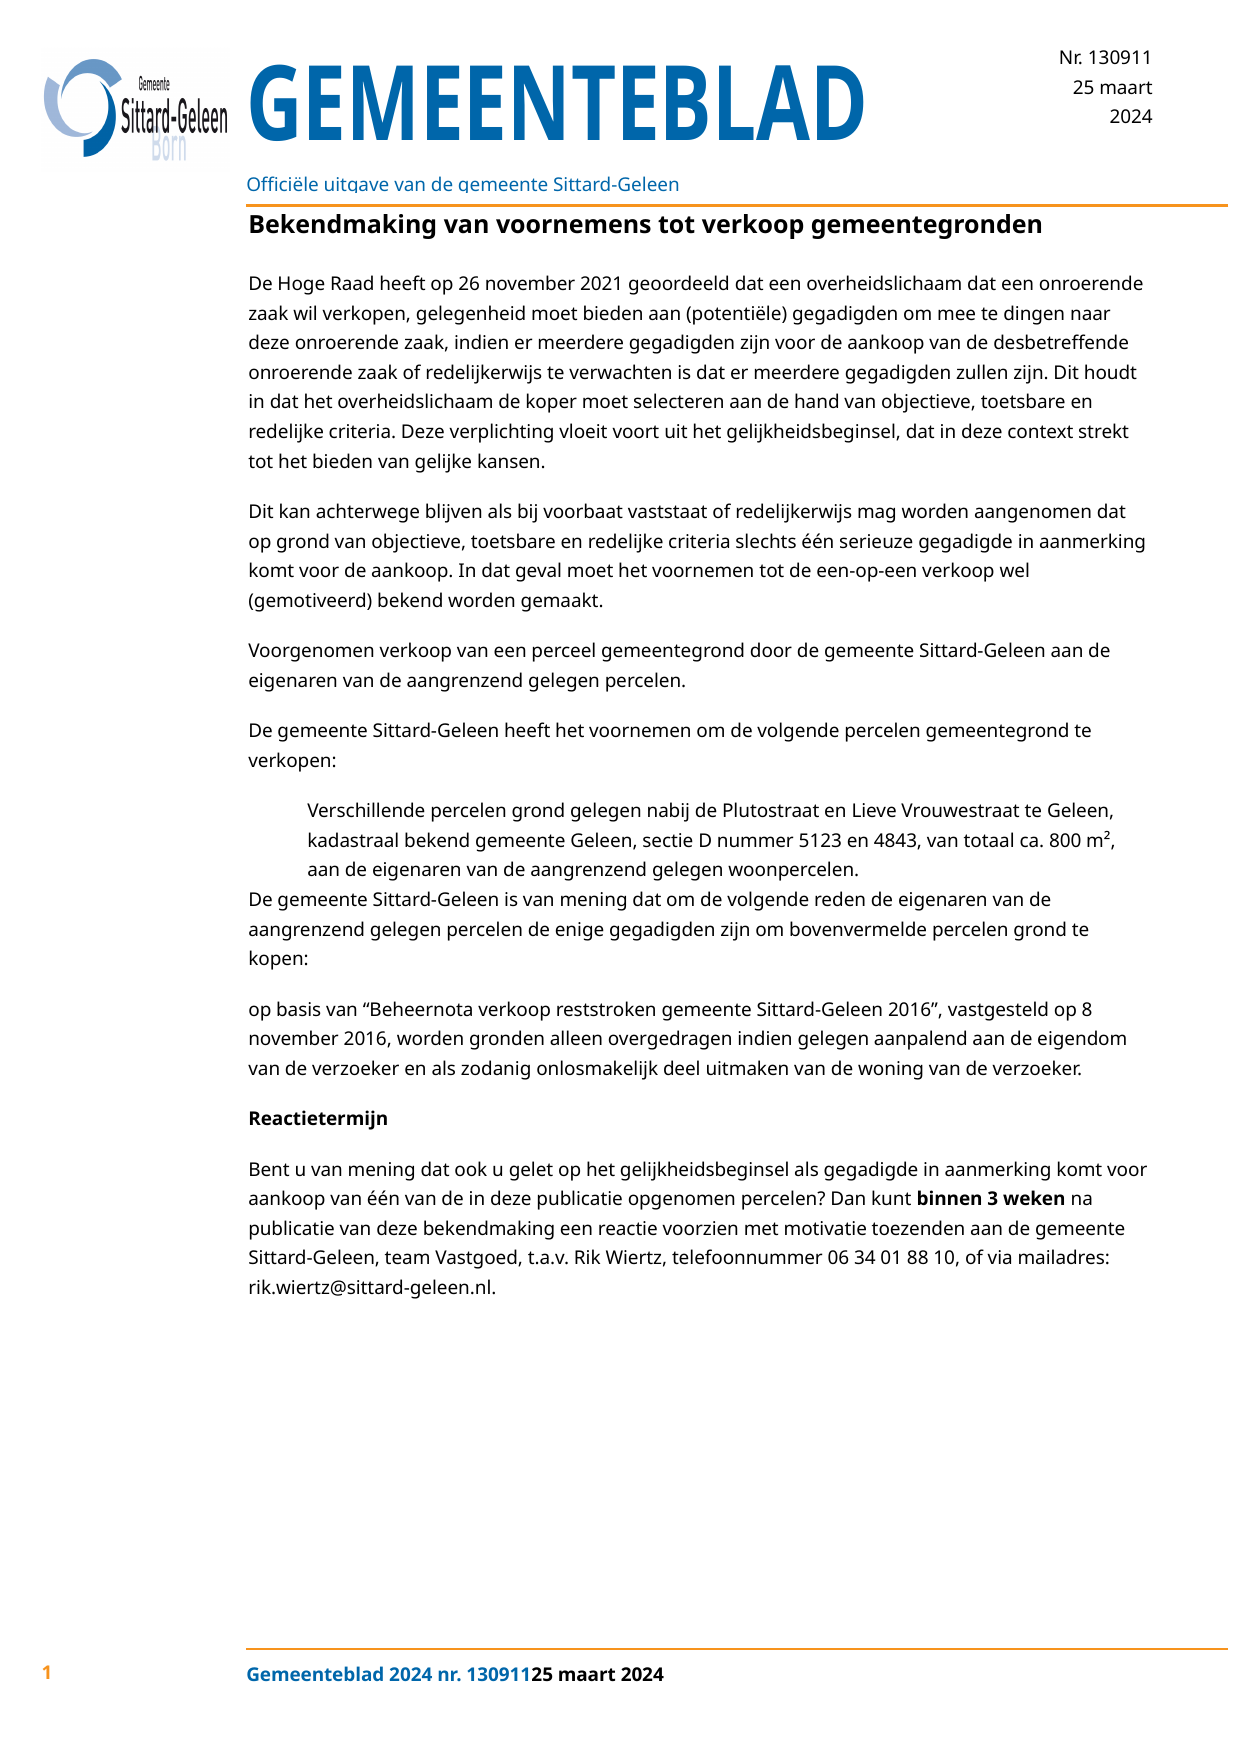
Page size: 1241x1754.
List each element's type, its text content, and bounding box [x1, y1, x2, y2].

text Reactietermijn [248, 1105, 1152, 1131]
text Bent u van mening dat ook u gelet op het gelijkheidsbeginsel als gegadigde in aanmerking komt voor aankoop van één van de in deze publicatie opgenomen percelen? Dan kunt binnen 3 weken na publicatie van deze bekendmaking een reactie voorzien met motivatie toezenden aan de gemeente Sittard-Geleen, team Vastgoed, t.a.v. Rik Wiertz, telefoonnummer 06 34 01 88 10, of via mailadres: rik.wiertz@sittard-geleen.nl. [248, 1156, 1152, 1300]
text op basis van “Beheernota verkoop reststroken gemeente Sittard-Geleen 2016”, vastgesteld op 8 november 2016, worden gronden alleen overgedragen indien gelegen aanpalend aan de eigendom van de verzoeker en als zodanig onlosmakelijk deel uitmaken van de woning van de verzoeker. [248, 996, 1152, 1081]
text De gemeente Sittard-Geleen heeft het voornemen om de volgende percelen gemeentegrond te verkopen: [248, 717, 1152, 773]
text Voorgenomen verkoop van een perceel gemeentegrond door de gemeente Sittard-Geleen aan de eigenaren van de aangrenzend gelegen percelen. [248, 637, 1152, 693]
picture [41, 47, 231, 172]
text De Hoge Raad heeft op 26 november 2021 geoordeeld dat een overheidslichaam dat een onroerende zaak wil verkopen, gelegenheid moet bieden aan (potentiële) gegadigden om mee te dingen naar deze onroerende zaak, indien er meerdere gegadigden zijn voor de aankoop van de desbetreffende onroerende zaak of redelijkerwijs te verwachten is dat er meerdere gegadigden zullen zijn. Dit houdt in dat het overheidslichaam de koper moet selecteren aan de hand van objectieve, toetsbare en redelijke criteria. Deze verplichting vloeit voort uit het gelijkheidsbeginsel, dat in deze context strekt tot het bieden van gelijke kansen. [248, 270, 1152, 473]
text Bekendmaking van voornemens tot verkoop gemeentegronden [248, 207, 1152, 241]
list Verschillende percelen grond gelegen nabij de Plutostraat en Lieve Vrouwestraat te Geleen, kadastraal bekend gemeente Geleen, sectie D nummer 5123 en 4843, van totaal ca. 800 m², aan de eigenaren van de aangrenzend gelegen woonpercelen. [248, 797, 1152, 882]
text De gemeente Sittard-Geleen is van mening dat om de volgende reden de eigenaren van de aangrenzend gelegen percelen de enige gegadigden zijn om bovenvermelde percelen grond te kopen: [248, 886, 1152, 971]
text Dit kan achterwege blijven als bij voorbaat vaststaat of redelijkerwijs mag worden aangenomen dat op grond van objectieve, toetsbare en redelijke criteria slechts één serieuze gegadigde in aanmerking komt voor de aankoop. In dat geval moet het voornemen tot de een-op-een verkoop wel (gemotiveerd) bekend worden gemaakt. [248, 498, 1152, 613]
